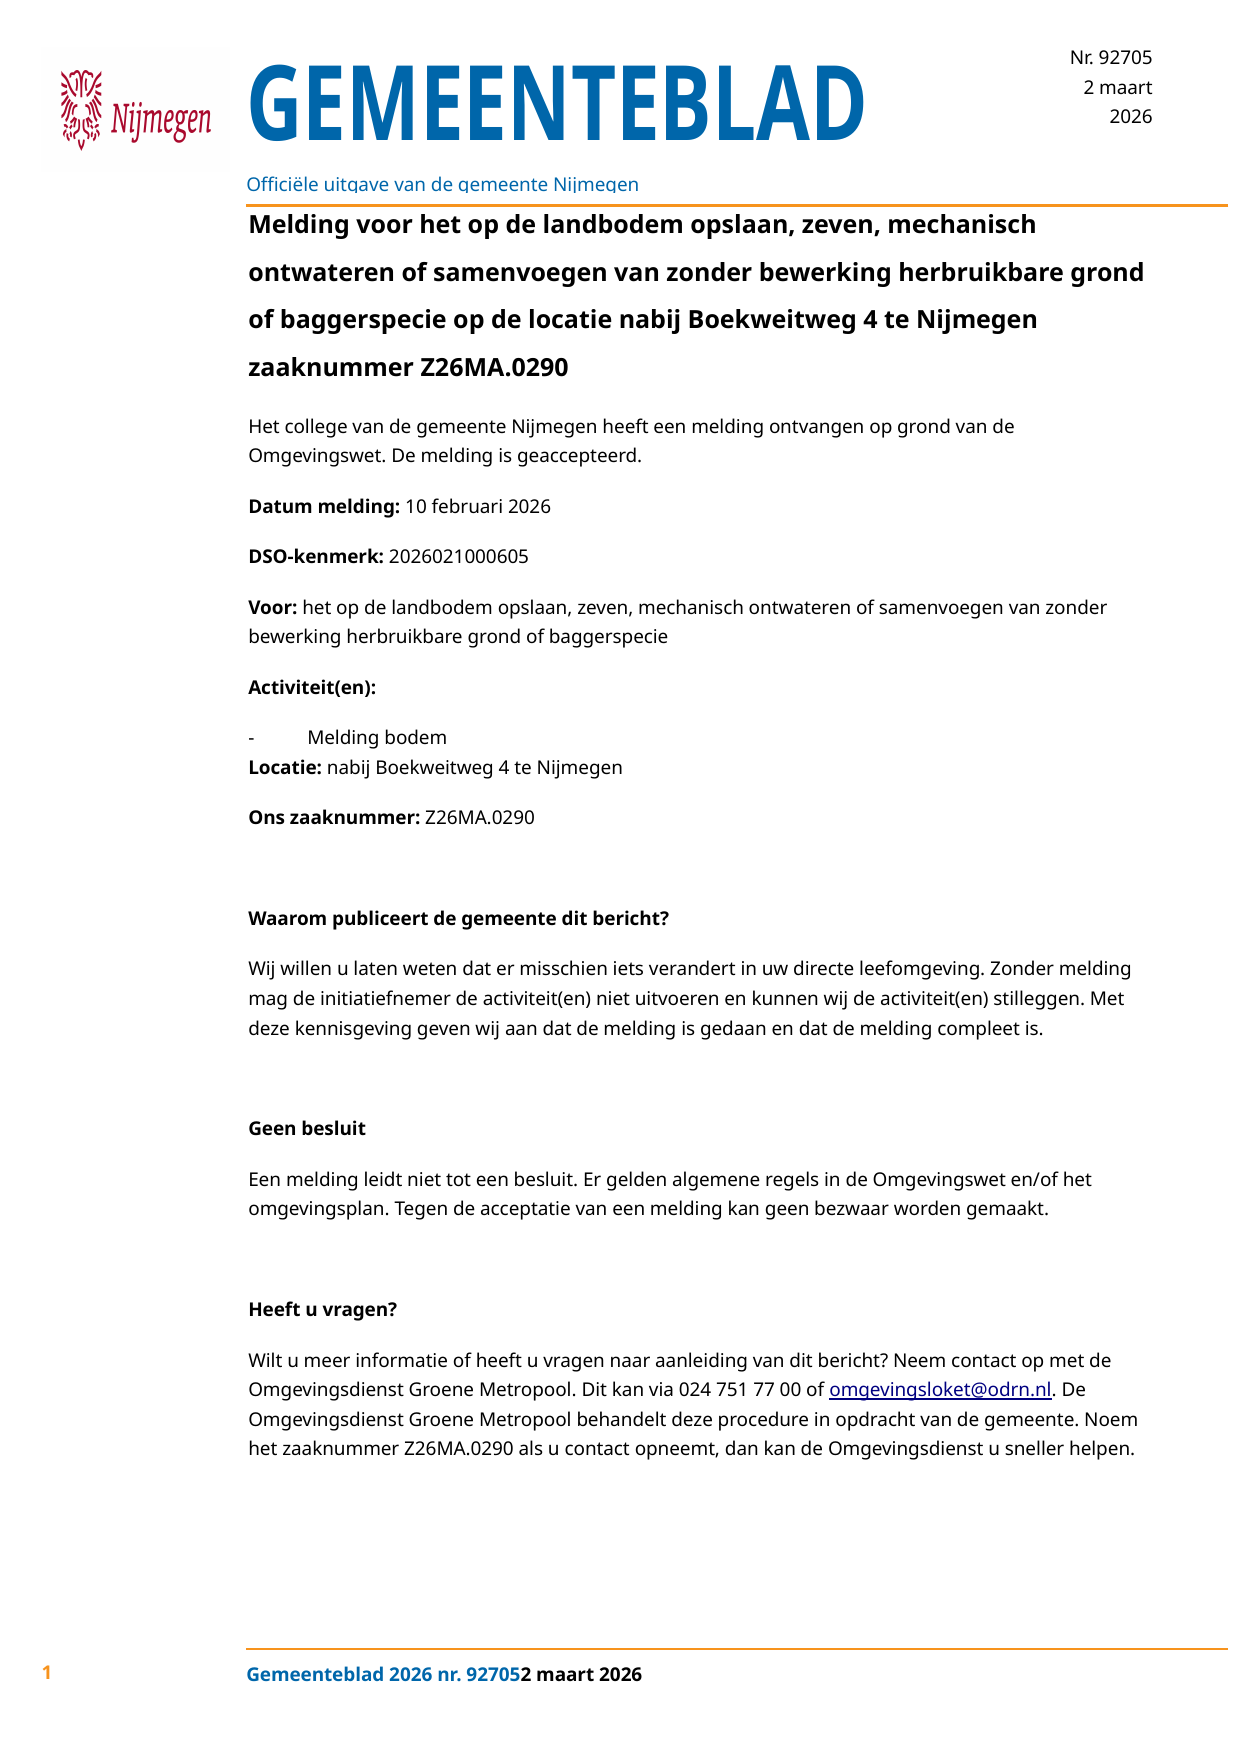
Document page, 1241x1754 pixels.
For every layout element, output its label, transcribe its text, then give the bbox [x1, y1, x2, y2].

text Ons zaaknummer: Z26MA.0290 [248, 804, 1152, 830]
text Het college van de gemeente Nijmegen heeft een melding ontvangen op grond van de Omgevingswet. De melding is geaccepteerd. [248, 413, 1152, 468]
text Locatie: nabij Boekweitweg 4 te Nijmegen [248, 754, 1152, 780]
text Waarom publiceert de gemeente dit bericht? [248, 905, 1152, 931]
text Voor: het op de landbodem opslaan, zeven, mechanisch ontwateren of samenvoegen van zonder bewerking herbruikbare grond of baggerspecie [248, 594, 1152, 649]
text Geen besluit [248, 1116, 1152, 1141]
text Datum melding: 10 februari 2026 [248, 493, 1152, 519]
text Wilt u meer informatie of heeft u vragen naar aanleiding van dit bericht? Neem contact op met de Omgevingsdienst Groene Metropool. Dit kan via 024 751 77 00 of omgevingsloket@odrn.nl. De Omgevingsdienst Groene Metropool behandelt deze procedure in opdracht van de gemeente. Noem het zaaknummer Z26MA.0290 als u contact opneemt, dan kan de Omgevingsdienst u sneller helpen. [248, 1347, 1152, 1461]
text Activiteit(en): [248, 674, 1152, 700]
text DSO-kenmerk: 2026021000605 [248, 543, 1152, 569]
text Wij willen u laten weten dat er misschien iets verandert in uw directe leefomgeving. Zonder melding mag de initiatiefnemer de activiteit(en) niet uitvoeren en kunnen wij de activiteit(en) stilleggen. Met deze kennisgeving geven wij aan dat de melding is gedaan en dat de melding compleet is. [248, 956, 1152, 1041]
text Een melding leidt niet tot een besluit. Er gelden algemene regels in de Omgevingswet en/of het omgevingsplan. Tegen de acceptatie van een melding kan geen bezwaar worden gemaakt. [248, 1166, 1152, 1221]
list Melding bodem [248, 724, 1152, 750]
picture [41, 47, 231, 172]
text Melding voor het op de landbodem opslaan, zeven, mechanisch ontwateren of samenvoegen van zonder bewerking herbruikbare grond of baggerspecie op de locatie nabij Boekweitweg 4 te Nijmegen zaaknummer Z26MA.0290 [248, 207, 1152, 384]
text Heeft u vragen? [248, 1296, 1152, 1322]
